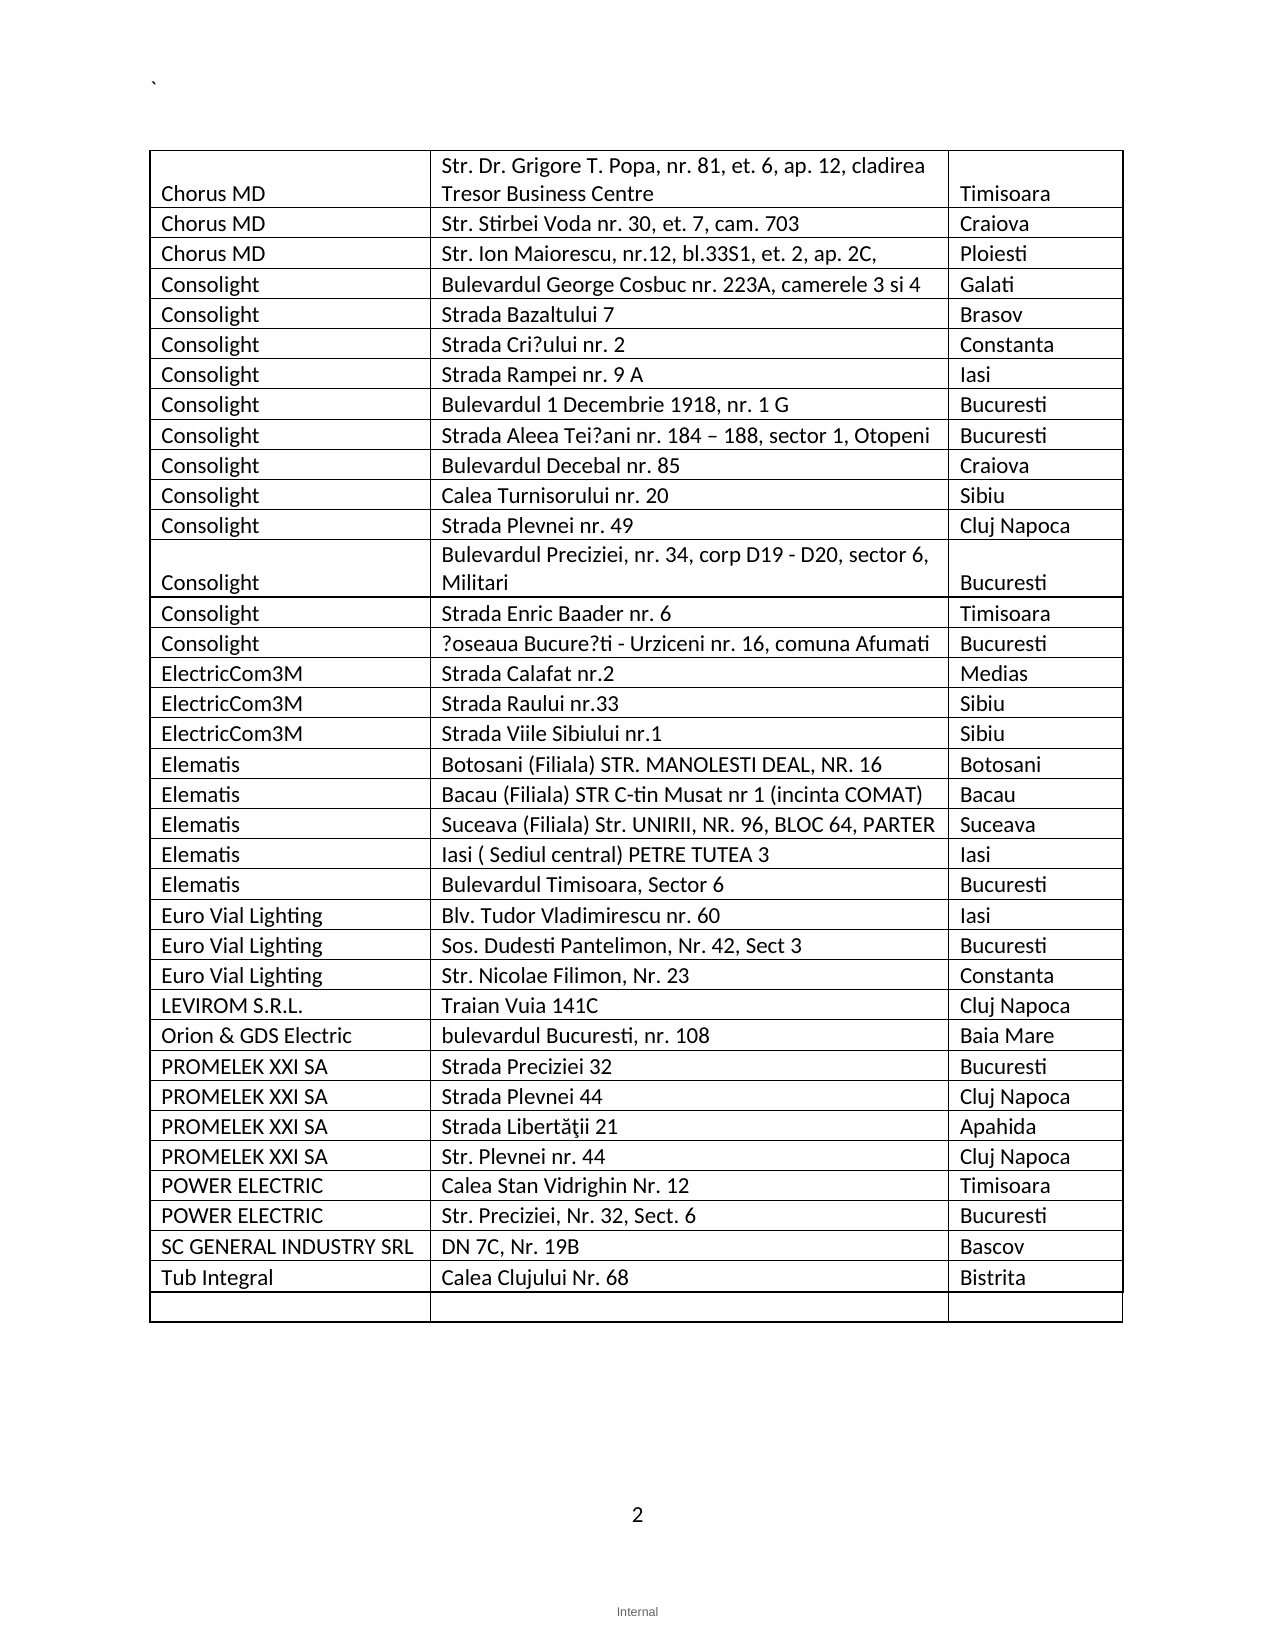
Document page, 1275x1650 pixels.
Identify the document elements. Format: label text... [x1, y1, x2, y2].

table_cell Iasi [949, 359, 1122, 388]
table_cell Craiova [949, 208, 1122, 237]
table_cell Cluj Napoca [949, 1141, 1122, 1170]
table_cell [151, 1293, 430, 1321]
table_cell Iasi [949, 900, 1122, 929]
table_cell Sos. Dudesti Pantelimon, Nr. 42, Sect 3 [431, 930, 948, 959]
table_cell Cluj Napoca [949, 510, 1122, 539]
table_cell Strada Plevnei 44 [431, 1081, 948, 1110]
table_cell Strada Libertăţii 21 [431, 1111, 948, 1140]
table_cell PROMELEK XXI SA [151, 1051, 430, 1080]
table_cell Euro Vial Lighting [151, 930, 430, 959]
table_cell Bucuresti [949, 389, 1122, 418]
table_cell Bulevardul Preciziei, nr. 34, corp D19 - D20, sector 6, Militari [431, 540, 948, 596]
table_cell ElectricCom3M [151, 688, 430, 717]
table_cell DN 7C, Nr. 19B [431, 1231, 948, 1260]
table_cell Bucuresti [949, 869, 1122, 898]
table_cell Strada Cri?ului nr. 2 [431, 329, 948, 358]
table_cell Sibiu [949, 718, 1122, 747]
table_cell bulevardul Bucuresti, nr. 108 [431, 1020, 948, 1049]
table_cell Botosani [949, 749, 1122, 778]
table_cell ElectricCom3M [151, 718, 430, 747]
table_cell Chorus MD [151, 208, 430, 237]
table_cell Strada Preciziei 32 [431, 1051, 948, 1080]
table_cell Strada Bazaltului 7 [431, 299, 948, 328]
table_cell Consolight [151, 269, 430, 298]
table_cell POWER ELECTRIC [151, 1171, 430, 1199]
table_cell Calea Stan Vidrighin Nr. 12 [431, 1171, 948, 1199]
table_cell Apahida [949, 1111, 1122, 1140]
table_cell Strada Viile Sibiului nr.1 [431, 718, 948, 747]
table_cell Constanta [949, 329, 1122, 358]
table_cell Suceava (Filiala) Str. UNIRII, NR. 96, BLOC 64, PARTER [431, 809, 948, 838]
table_cell Sibiu [949, 688, 1122, 717]
table_cell Bulevardul 1 Decembrie 1918, nr. 1 G [431, 389, 948, 418]
table_cell ElectricCom3M [151, 658, 430, 687]
table_cell Baia Mare [949, 1020, 1122, 1049]
table_cell Bacau (Filiala) STR C-tin Musat nr 1 (incinta COMAT) [431, 779, 948, 808]
table_cell Calea Turnisorului nr. 20 [431, 480, 948, 509]
table_cell Strada Enric Baader nr. 6 [431, 598, 948, 627]
table_cell Strada Aleea Tei?ani nr. 184 – 188, sector 1, Otopeni [431, 420, 948, 449]
table_cell Bistrita [949, 1261, 1122, 1291]
table_cell Suceava [949, 809, 1122, 838]
table_cell Bulevardul George Cosbuc nr. 223A, camerele 3 si 4 [431, 269, 948, 298]
table_cell Bascov [949, 1231, 1122, 1260]
table_cell Constanta [949, 960, 1122, 989]
table_cell Elematis [151, 749, 430, 778]
table_cell Strada Rampei nr. 9 A [431, 359, 948, 388]
table_cell Bucuresti [949, 540, 1122, 596]
table_cell Bulevardul Timisoara, Sector 6 [431, 869, 948, 898]
table_cell Galati [949, 269, 1122, 298]
table_cell Blv. Tudor Vladimirescu nr. 60 [431, 900, 948, 929]
table_cell Euro Vial Lighting [151, 960, 430, 989]
table_cell Consolight [151, 389, 430, 418]
table_cell Strada Plevnei nr. 49 [431, 510, 948, 539]
table_cell Tub Integral [151, 1261, 430, 1291]
table_cell Elematis [151, 809, 430, 838]
table_cell Bucuresti [949, 628, 1122, 657]
table_cell Str. Stirbei Voda nr. 30, et. 7, cam. 703 [431, 208, 948, 237]
table_cell Timisoara [949, 598, 1122, 627]
table_cell Chorus MD [151, 238, 430, 267]
table_cell Traian Vuia 141C [431, 990, 948, 1019]
table_cell Iasi [949, 839, 1122, 868]
table_cell Str. Preciziei, Nr. 32, Sect. 6 [431, 1201, 948, 1230]
table_cell Elematis [151, 779, 430, 808]
table_cell Consolight [151, 510, 430, 539]
table_cell Consolight [151, 329, 430, 358]
table_cell Elematis [151, 839, 430, 868]
table_cell [431, 1293, 948, 1321]
table_cell Bucuresti [949, 930, 1122, 959]
table_cell PROMELEK XXI SA [151, 1111, 430, 1140]
table_cell Euro Vial Lighting [151, 900, 430, 929]
table_cell Str. Ion Maiorescu, nr.12, bl.33S1, et. 2, ap. 2C, [431, 238, 948, 267]
table_cell ?oseaua Bucure?ti - Urziceni nr. 16, comuna Afumati [431, 628, 948, 657]
table_cell [949, 1293, 1122, 1321]
table_cell Bucuresti [949, 420, 1122, 449]
table_cell PROMELEK XXI SA [151, 1081, 430, 1110]
table_cell Calea Clujului Nr. 68 [431, 1261, 948, 1291]
table_cell Consolight [151, 359, 430, 388]
table_cell Str. Dr. Grigore T. Popa, nr. 81, et. 6, ap. 12, cladirea Tresor Business Centre [431, 151, 948, 207]
table_cell Elematis [151, 869, 430, 898]
table_cell Consolight [151, 299, 430, 328]
table_cell Consolight [151, 450, 430, 479]
table_cell Bulevardul Decebal nr. 85 [431, 450, 948, 479]
table_cell Chorus MD [151, 151, 430, 207]
table_cell Strada Raului nr.33 [431, 688, 948, 717]
table_cell Strada Calafat nr.2 [431, 658, 948, 687]
table_cell Str. Plevnei nr. 44 [431, 1141, 948, 1170]
table_cell Bucuresti [949, 1201, 1122, 1230]
table_cell Timisoara [949, 1171, 1122, 1199]
table_cell Orion & GDS Electric [151, 1020, 430, 1049]
table_cell Sibiu [949, 480, 1122, 509]
table_cell Consolight [151, 480, 430, 509]
table_cell Bucuresti [949, 1051, 1122, 1080]
table_cell Consolight [151, 420, 430, 449]
table_cell Botosani (Filiala) STR. MANOLESTI DEAL, NR. 16 [431, 749, 948, 778]
table_cell Timisoara [949, 151, 1122, 207]
table_cell Ploiesti [949, 238, 1122, 267]
table_cell Cluj Napoca [949, 990, 1122, 1019]
table_cell POWER ELECTRIC [151, 1201, 430, 1230]
table_cell Consolight [151, 598, 430, 627]
table_cell PROMELEK XXI SA [151, 1141, 430, 1170]
table_cell Iasi ( Sediul central) PETRE TUTEA 3 [431, 839, 948, 868]
table_cell Bacau [949, 779, 1122, 808]
table_cell Cluj Napoca [949, 1081, 1122, 1110]
table_cell Medias [949, 658, 1122, 687]
table_cell Brasov [949, 299, 1122, 328]
table_cell Consolight [151, 628, 430, 657]
table_cell LEVIROM S.R.L. [151, 990, 430, 1019]
table_cell Str. Nicolae Filimon, Nr. 23 [431, 960, 948, 989]
table_cell SC GENERAL INDUSTRY SRL [151, 1231, 430, 1260]
table_cell Craiova [949, 450, 1122, 479]
table_cell Consolight [151, 540, 430, 596]
